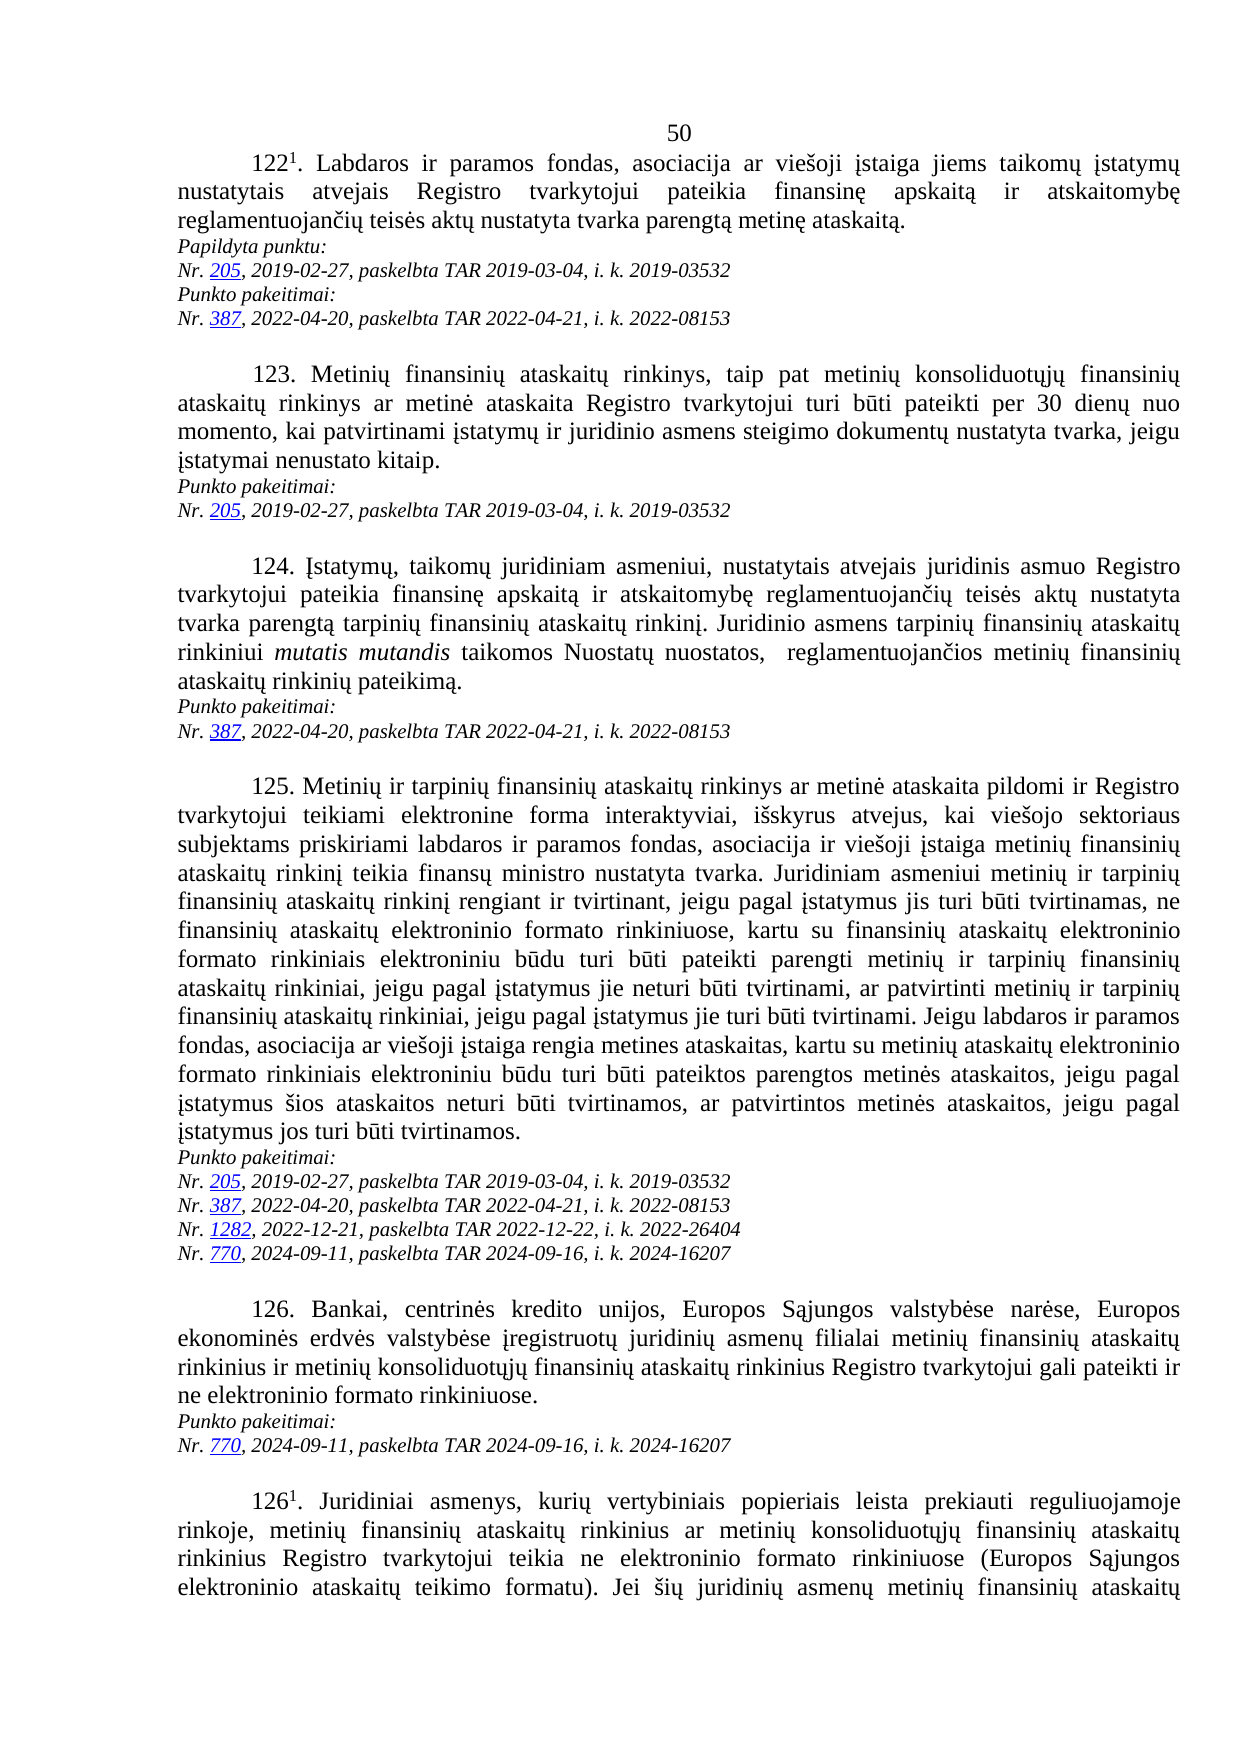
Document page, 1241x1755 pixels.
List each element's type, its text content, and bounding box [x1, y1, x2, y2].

text Nr. 205, 2019-02-27, paskelbta TAR 2019-03-04, i. k. 2019-03532 [177, 258, 1181, 282]
text Nr. 770, 2024-09-11, paskelbta TAR 2024-09-16, i. k. 2024-16207 [177, 1433, 1181, 1457]
text Nr. 387, 2022-04-20, paskelbta TAR 2022-04-21, i. k. 2022-08153 [177, 306, 1181, 330]
text 125. Metinių ir tarpinių finansinių ataskaitų rinkinys ar metinė ataskaita pildomi ir Registro tvarkytojui teikiami elektronine forma interaktyviai, išskyrus atvejus, kai viešojo sektoriaus subjektams priskiriami labdaros ir paramos fondas, asociacija ir viešoji įstaiga metinių finansinių ataskaitų rinkinį teikia finansų ministro nustatyta tvarka. Juridiniam asmeniui metinių ir tarpinių finansinių ataskaitų rinkinį rengiant ir tvirtinant, jeigu pagal įstatymus jis turi būti tvirtinamas, ne finansinių ataskaitų elektroninio formato rinkiniuose, kartu su finansinių ataskaitų elektroninio formato rinkiniais elektroniniu būdu turi būti pateikti parengti metinių ir tarpinių finansinių ataskaitų rinkiniai, jeigu pagal įstatymus jie neturi būti tvirtinami, ar patvirtinti metinių ir tarpinių finansinių ataskaitų rinkiniai, jeigu pagal įstatymus jie turi būti tvirtinami. Jeigu labdaros ir paramos fondas, asociacija ar viešoji įstaiga rengia metines ataskaitas, kartu su metinių ataskaitų elektroninio formato rinkiniais elektroniniu būdu turi būti pateiktos parengtos metinės ataskaitos, jeigu pagal įstatymus šios ataskaitos neturi būti tvirtinamos, ar patvirtintos metinės ataskaitos, jeigu pagal įstatymus jos turi būti tvirtinamos. [177, 771, 1181, 1145]
text Nr. 770, 2024-09-11, paskelbta TAR 2024-09-16, i. k. 2024-16207 [177, 1241, 1181, 1265]
text Punkto pakeitimai: [177, 474, 1181, 498]
text 1261. Juridiniai asmenys, kurių vertybiniais popieriais leista prekiauti reguliuojamoje rinkoje, metinių finansinių ataskaitų rinkinius ar metinių konsoliduotųjų finansinių ataskaitų rinkinius Registro tvarkytojui teikia ne elektroninio formato rinkiniuose (Europos Sąjungos elektroninio ataskaitų teikimo formatu). Jei šių juridinių asmenų metinių finansinių ataskaitų [177, 1486, 1181, 1601]
text Nr. 387, 2022-04-20, paskelbta TAR 2022-04-21, i. k. 2022-08153 [177, 718, 1181, 743]
text 126. Bankai, centrinės kredito unijos, Europos Sąjungos valstybėse narėse, Europos ekonominės erdvės valstybėse įregistruotų juridinių asmenų filialai metinių finansinių ataskaitų rinkinius ir metinių konsoliduotųjų finansinių ataskaitų rinkinius Registro tvarkytojui gali pateikti ir ne elektroninio formato rinkiniuose. [177, 1294, 1181, 1409]
text Punkto pakeitimai: [177, 1409, 1181, 1433]
text Papildyta punktu: [177, 234, 1181, 258]
text Punkto pakeitimai: [177, 282, 1181, 306]
text Nr. 205, 2019-02-27, paskelbta TAR 2019-03-04, i. k. 2019-03532 [177, 1169, 1181, 1193]
text 123. Metinių finansinių ataskaitų rinkinys, taip pat metinių konsoliduotųjų finansinių ataskaitų rinkinys ar metinė ataskaita Registro tvarkytojui turi būti pateikti per 30 dienų nuo momento, kai patvirtinami įstatymų ir juridinio asmens steigimo dokumentų nustatyta tvarka, jeigu įstatymai nenustato kitaip. [177, 359, 1181, 474]
text Nr. 205, 2019-02-27, paskelbta TAR 2019-03-04, i. k. 2019-03532 [177, 498, 1181, 522]
text 124. Įstatymų, taikomų juridiniam asmeniui, nustatytais atvejais juridinis asmuo Registro tvarkytojui pateikia finansinę apskaitą ir atskaitomybę reglamentuojančių teisės aktų nustatyta tvarka parengtą tarpinių finansinių ataskaitų rinkinį. Juridinio asmens tarpinių finansinių ataskaitų rinkiniui mutatis mutandis taikomos Nuostatų nuostatos, reglamentuojančios metinių finansinių ataskaitų rinkinių pateikimą. [177, 551, 1181, 694]
text 1221. Labdaros ir paramos fondas, asociacija ar viešoji įstaiga jiems taikomų įstatymų nustatytais atvejais Registro tvarkytojui pateikia finansinę apskaitą ir atskaitomybę reglamentuojančių teisės aktų nustatyta tvarka parengtą metinę ataskaitą. [177, 148, 1181, 234]
text Nr. 387, 2022-04-20, paskelbta TAR 2022-04-21, i. k. 2022-08153 [177, 1193, 1181, 1217]
text Punkto pakeitimai: [177, 694, 1181, 718]
text Punkto pakeitimai: [177, 1145, 1181, 1169]
text Nr. 1282, 2022-12-21, paskelbta TAR 2022-12-22, i. k. 2022-26404 [177, 1217, 1181, 1241]
